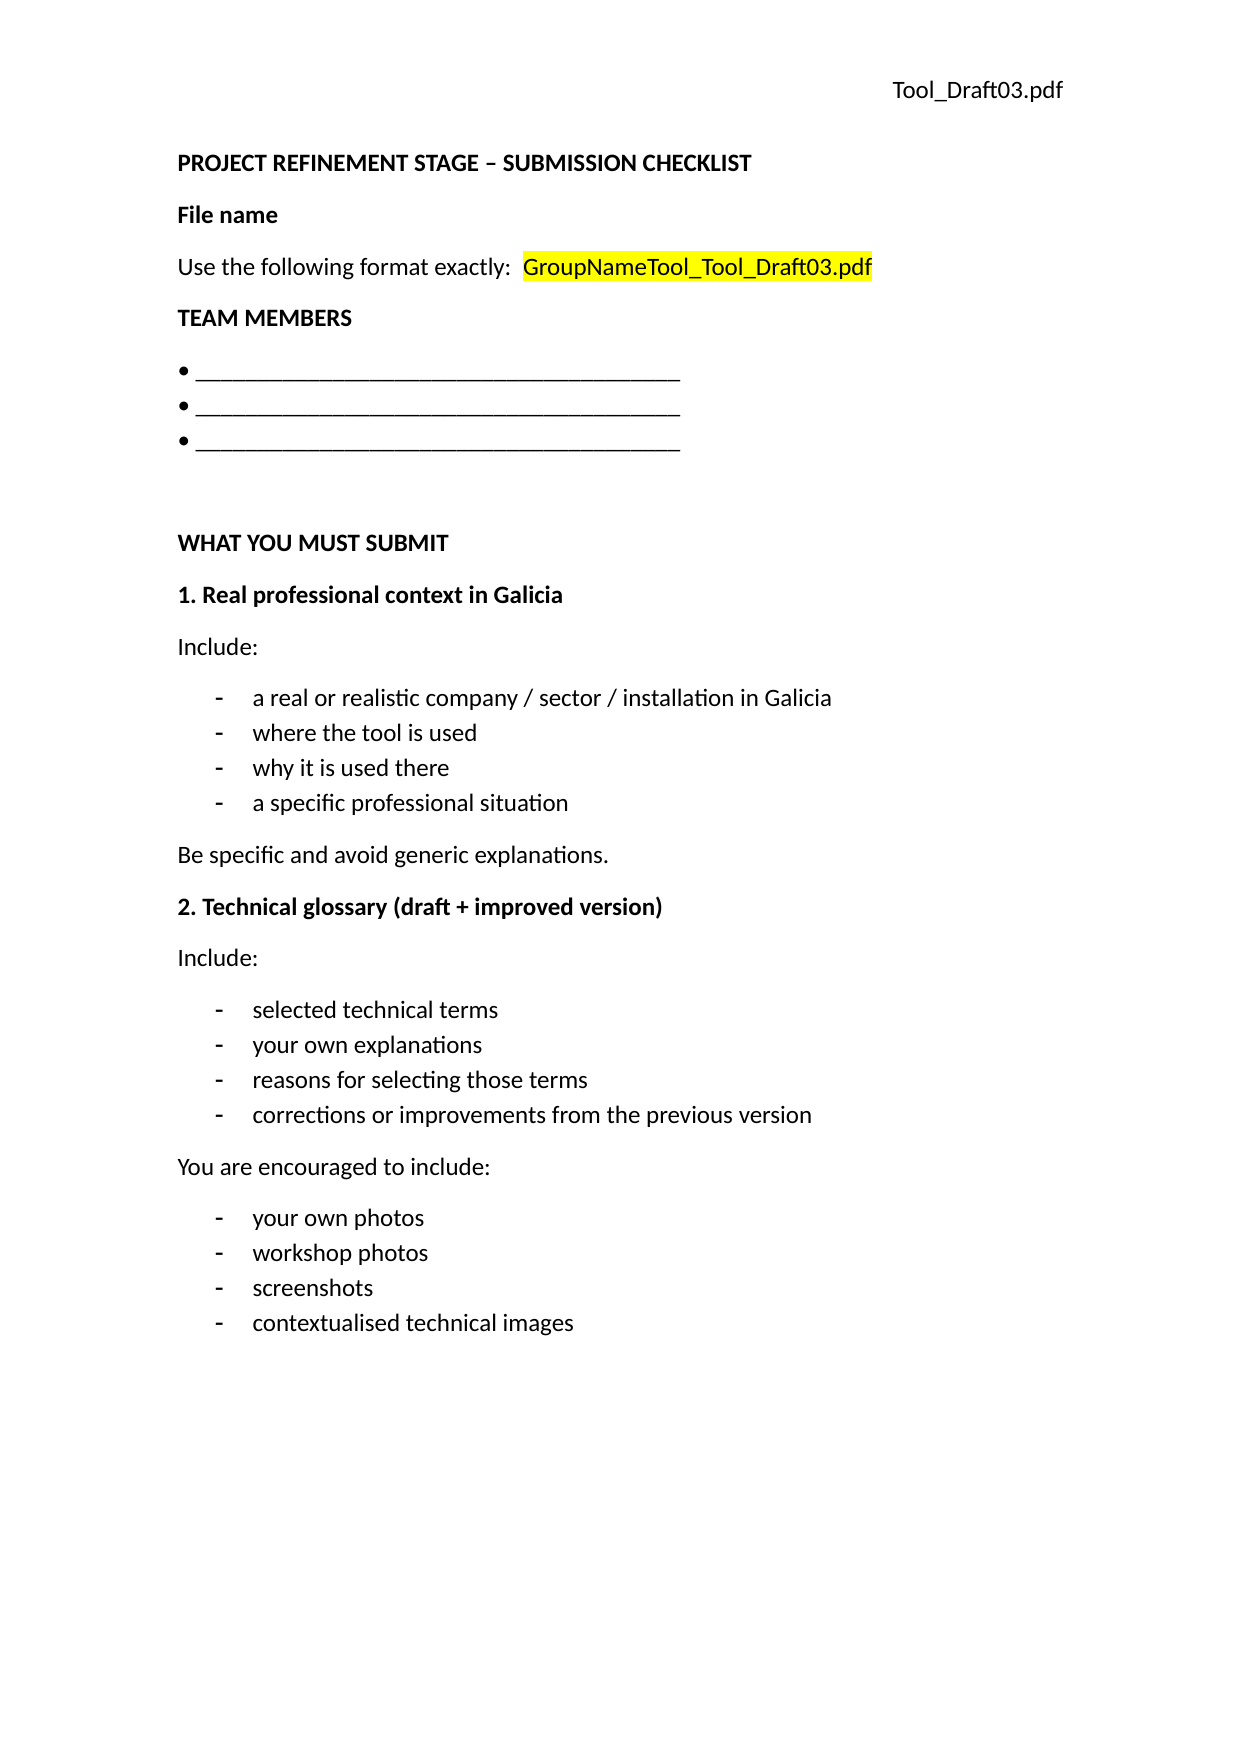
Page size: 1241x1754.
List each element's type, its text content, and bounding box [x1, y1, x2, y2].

list corrections or improvements from the previous version [215, 1099, 1063, 1130]
list screenshots [215, 1273, 1063, 1303]
text Use the following format exactly: GroupNameTool_Tool_Draft03.pdf [177, 251, 1063, 281]
text 2. Technical glossary (draft + improved version) [177, 891, 1063, 921]
list workshop photos [215, 1238, 1063, 1268]
text PROJECT REFINEMENT STAGE – SUBMISSION CHECKLIST [177, 148, 1063, 178]
list why it is used there [215, 753, 1063, 783]
list a specific professional situation [215, 788, 1063, 818]
list your own photos [215, 1203, 1063, 1233]
list where the tool is used [215, 718, 1063, 748]
text You are encouraged to include: [177, 1151, 1063, 1181]
list selected technical terms [215, 994, 1063, 1025]
text • _______________________________________ • _______________________________________ • _______________________________________ [177, 354, 1063, 455]
text File name [177, 199, 1063, 230]
list your own explanations [215, 1029, 1063, 1060]
list contextualised technical images [215, 1308, 1063, 1338]
text 1. Real professional context in Galicia [177, 579, 1063, 610]
text Be specific and avoid generic explanations. [177, 839, 1063, 870]
list reasons for selecting those terms [215, 1064, 1063, 1095]
text WHAT YOU MUST SUBMIT [177, 528, 1063, 558]
list a real or realistic company / sector / installation in Galicia [215, 683, 1063, 713]
text TEAM MEMBERS [177, 303, 1063, 333]
text Include: [177, 631, 1063, 661]
text Include: [177, 943, 1063, 973]
